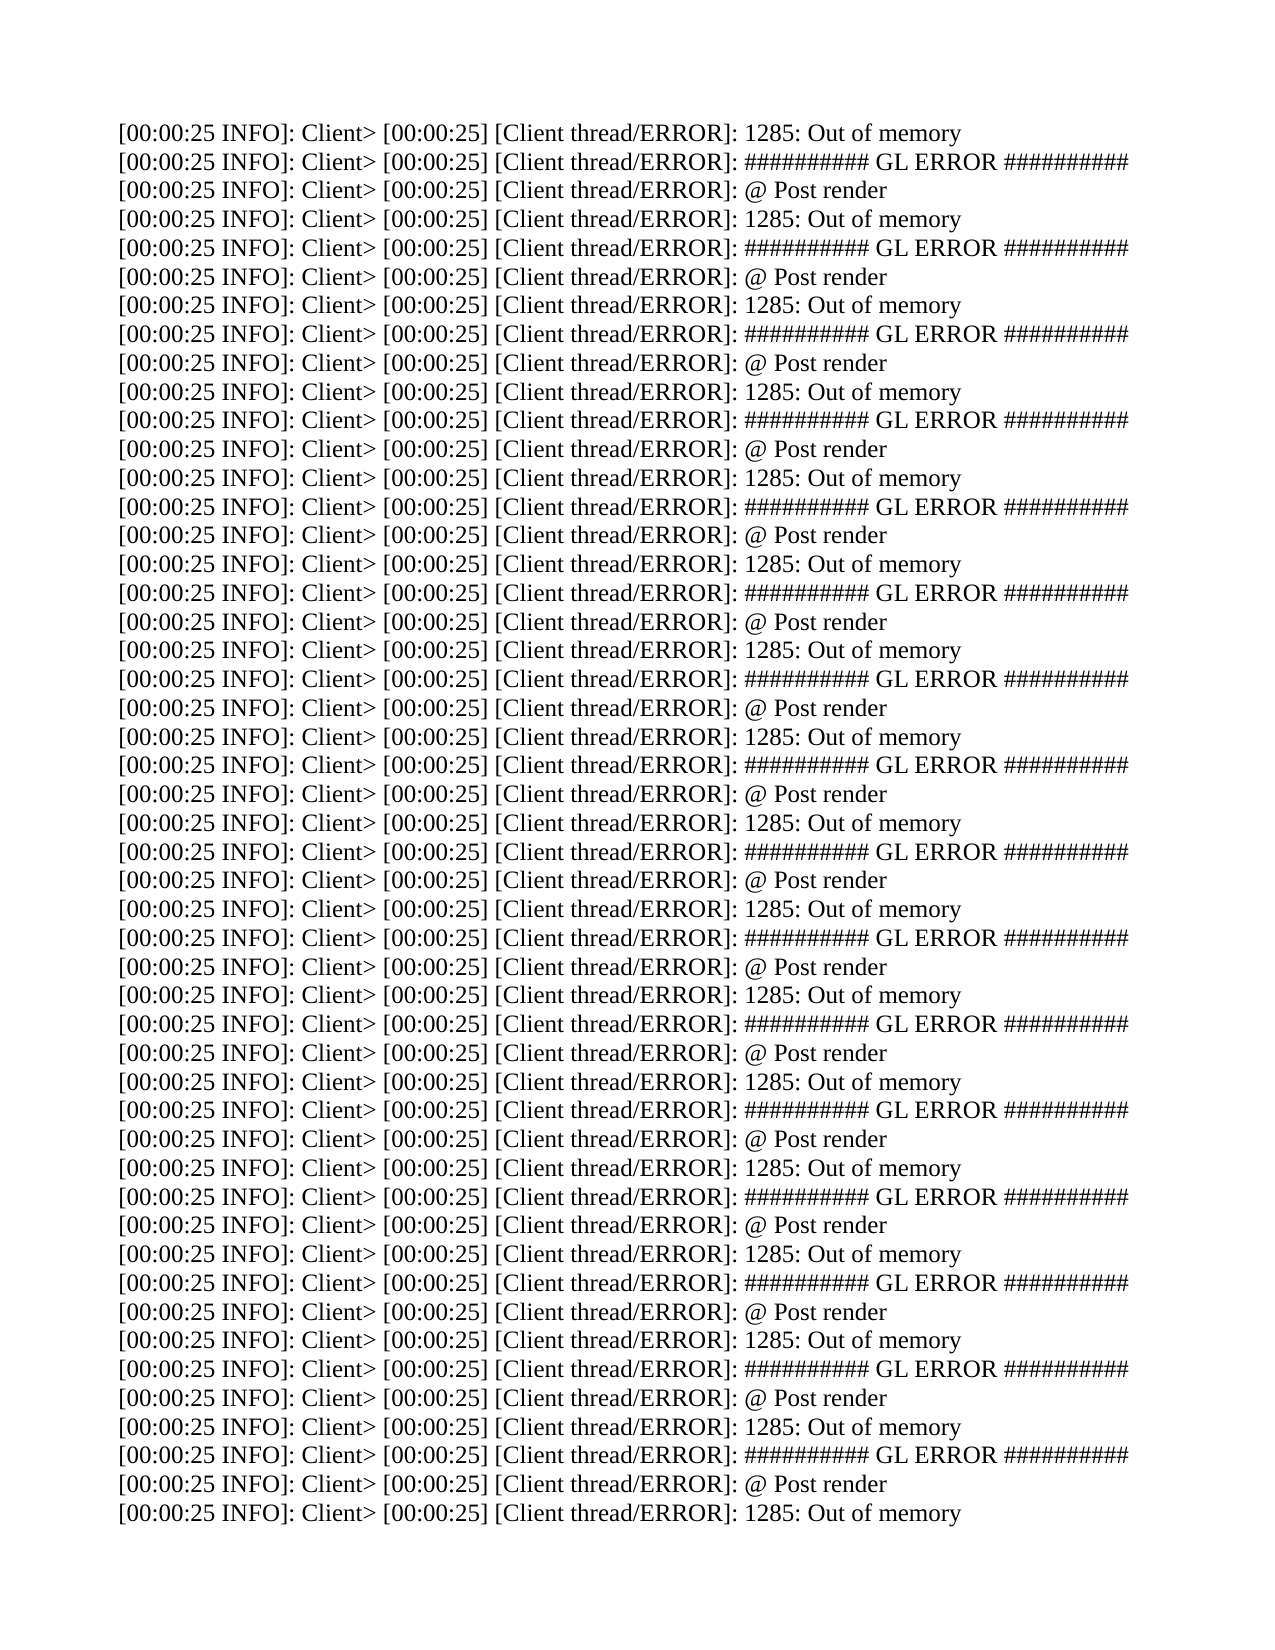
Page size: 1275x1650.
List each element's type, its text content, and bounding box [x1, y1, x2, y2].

text [00:00:25 INFO]: Client> [00:00:25] [Client thread/ERROR]: @ Post render [118, 262, 1157, 291]
text [00:00:25 INFO]: Client> [00:00:25] [Client thread/ERROR]: ########## GL ERROR ########## [118, 837, 1157, 866]
text [00:00:25 INFO]: Client> [00:00:25] [Client thread/ERROR]: ########## GL ERROR ########## [118, 233, 1157, 262]
text [00:00:25 INFO]: Client> [00:00:25] [Client thread/ERROR]: ########## GL ERROR ########## [118, 1096, 1157, 1124]
text [00:00:25 INFO]: Client> [00:00:25] [Client thread/ERROR]: @ Post render [118, 1211, 1157, 1239]
text [00:00:25 INFO]: Client> [00:00:25] [Client thread/ERROR]: 1285: Out of memory [118, 291, 1157, 319]
text [00:00:25 INFO]: Client> [00:00:25] [Client thread/ERROR]: 1285: Out of memory [118, 549, 1157, 578]
text [00:00:25 INFO]: Client> [00:00:25] [Client thread/ERROR]: ########## GL ERROR ########## [118, 406, 1157, 434]
text [00:00:25 INFO]: Client> [00:00:25] [Client thread/ERROR]: ########## GL ERROR ########## [118, 319, 1157, 348]
text [00:00:25 INFO]: Client> [00:00:25] [Client thread/ERROR]: @ Post render [118, 693, 1157, 722]
text [00:00:25 INFO]: Client> [00:00:25] [Client thread/ERROR]: 1285: Out of memory [118, 722, 1157, 751]
text [00:00:25 INFO]: Client> [00:00:25] [Client thread/ERROR]: 1285: Out of memory [118, 1153, 1157, 1182]
text [00:00:25 INFO]: Client> [00:00:25] [Client thread/ERROR]: @ Post render [118, 1297, 1157, 1326]
text [00:00:25 INFO]: Client> [00:00:25] [Client thread/ERROR]: @ Post render [118, 1469, 1157, 1498]
text [00:00:25 INFO]: Client> [00:00:25] [Client thread/ERROR]: @ Post render [118, 1124, 1157, 1153]
text [00:00:25 INFO]: Client> [00:00:25] [Client thread/ERROR]: 1285: Out of memory [118, 894, 1157, 923]
text [00:00:25 INFO]: Client> [00:00:25] [Client thread/ERROR]: @ Post render [118, 434, 1157, 463]
text [00:00:25 INFO]: Client> [00:00:25] [Client thread/ERROR]: ########## GL ERROR ########## [118, 147, 1157, 176]
text [00:00:25 INFO]: Client> [00:00:25] [Client thread/ERROR]: 1285: Out of memory [118, 463, 1157, 492]
text [00:00:25 INFO]: Client> [00:00:25] [Client thread/ERROR]: 1285: Out of memory [118, 981, 1157, 1009]
text [00:00:25 INFO]: Client> [00:00:25] [Client thread/ERROR]: @ Post render [118, 1383, 1157, 1412]
text [00:00:25 INFO]: Client> [00:00:25] [Client thread/ERROR]: ########## GL ERROR ########## [118, 751, 1157, 779]
text [00:00:25 INFO]: Client> [00:00:25] [Client thread/ERROR]: ########## GL ERROR ########## [118, 1354, 1157, 1383]
text [00:00:25 INFO]: Client> [00:00:25] [Client thread/ERROR]: 1285: Out of memory [118, 118, 1157, 147]
text [00:00:25 INFO]: Client> [00:00:25] [Client thread/ERROR]: 1285: Out of memory [118, 204, 1157, 233]
text [00:00:25 INFO]: Client> [00:00:25] [Client thread/ERROR]: ########## GL ERROR ########## [118, 1182, 1157, 1211]
text [00:00:25 INFO]: Client> [00:00:25] [Client thread/ERROR]: ########## GL ERROR ########## [118, 664, 1157, 693]
text [00:00:25 INFO]: Client> [00:00:25] [Client thread/ERROR]: 1285: Out of memory [118, 1326, 1157, 1354]
text [00:00:25 INFO]: Client> [00:00:25] [Client thread/ERROR]: ########## GL ERROR ########## [118, 923, 1157, 952]
text [00:00:25 INFO]: Client> [00:00:25] [Client thread/ERROR]: ########## GL ERROR ########## [118, 1441, 1157, 1469]
text [00:00:25 INFO]: Client> [00:00:25] [Client thread/ERROR]: @ Post render [118, 1038, 1157, 1067]
text [00:00:25 INFO]: Client> [00:00:25] [Client thread/ERROR]: 1285: Out of memory [118, 1498, 1157, 1527]
text [00:00:25 INFO]: Client> [00:00:25] [Client thread/ERROR]: @ Post render [118, 521, 1157, 549]
text [00:00:25 INFO]: Client> [00:00:25] [Client thread/ERROR]: 1285: Out of memory [118, 377, 1157, 406]
text [00:00:25 INFO]: Client> [00:00:25] [Client thread/ERROR]: ########## GL ERROR ########## [118, 492, 1157, 521]
text [00:00:25 INFO]: Client> [00:00:25] [Client thread/ERROR]: @ Post render [118, 779, 1157, 808]
text [00:00:25 INFO]: Client> [00:00:25] [Client thread/ERROR]: 1285: Out of memory [118, 636, 1157, 664]
text [00:00:25 INFO]: Client> [00:00:25] [Client thread/ERROR]: @ Post render [118, 607, 1157, 636]
text [00:00:25 INFO]: Client> [00:00:25] [Client thread/ERROR]: @ Post render [118, 176, 1157, 204]
text [00:00:25 INFO]: Client> [00:00:25] [Client thread/ERROR]: 1285: Out of memory [118, 1412, 1157, 1441]
text [00:00:25 INFO]: Client> [00:00:25] [Client thread/ERROR]: 1285: Out of memory [118, 1067, 1157, 1096]
text [00:00:25 INFO]: Client> [00:00:25] [Client thread/ERROR]: 1285: Out of memory [118, 1239, 1157, 1268]
text [00:00:25 INFO]: Client> [00:00:25] [Client thread/ERROR]: ########## GL ERROR ########## [118, 1268, 1157, 1297]
text [00:00:25 INFO]: Client> [00:00:25] [Client thread/ERROR]: @ Post render [118, 952, 1157, 981]
text [00:00:25 INFO]: Client> [00:00:25] [Client thread/ERROR]: ########## GL ERROR ########## [118, 1009, 1157, 1038]
text [00:00:25 INFO]: Client> [00:00:25] [Client thread/ERROR]: @ Post render [118, 348, 1157, 377]
text [00:00:25 INFO]: Client> [00:00:25] [Client thread/ERROR]: @ Post render [118, 866, 1157, 894]
text [00:00:25 INFO]: Client> [00:00:25] [Client thread/ERROR]: 1285: Out of memory [118, 808, 1157, 837]
text [00:00:25 INFO]: Client> [00:00:25] [Client thread/ERROR]: ########## GL ERROR ########## [118, 578, 1157, 607]
